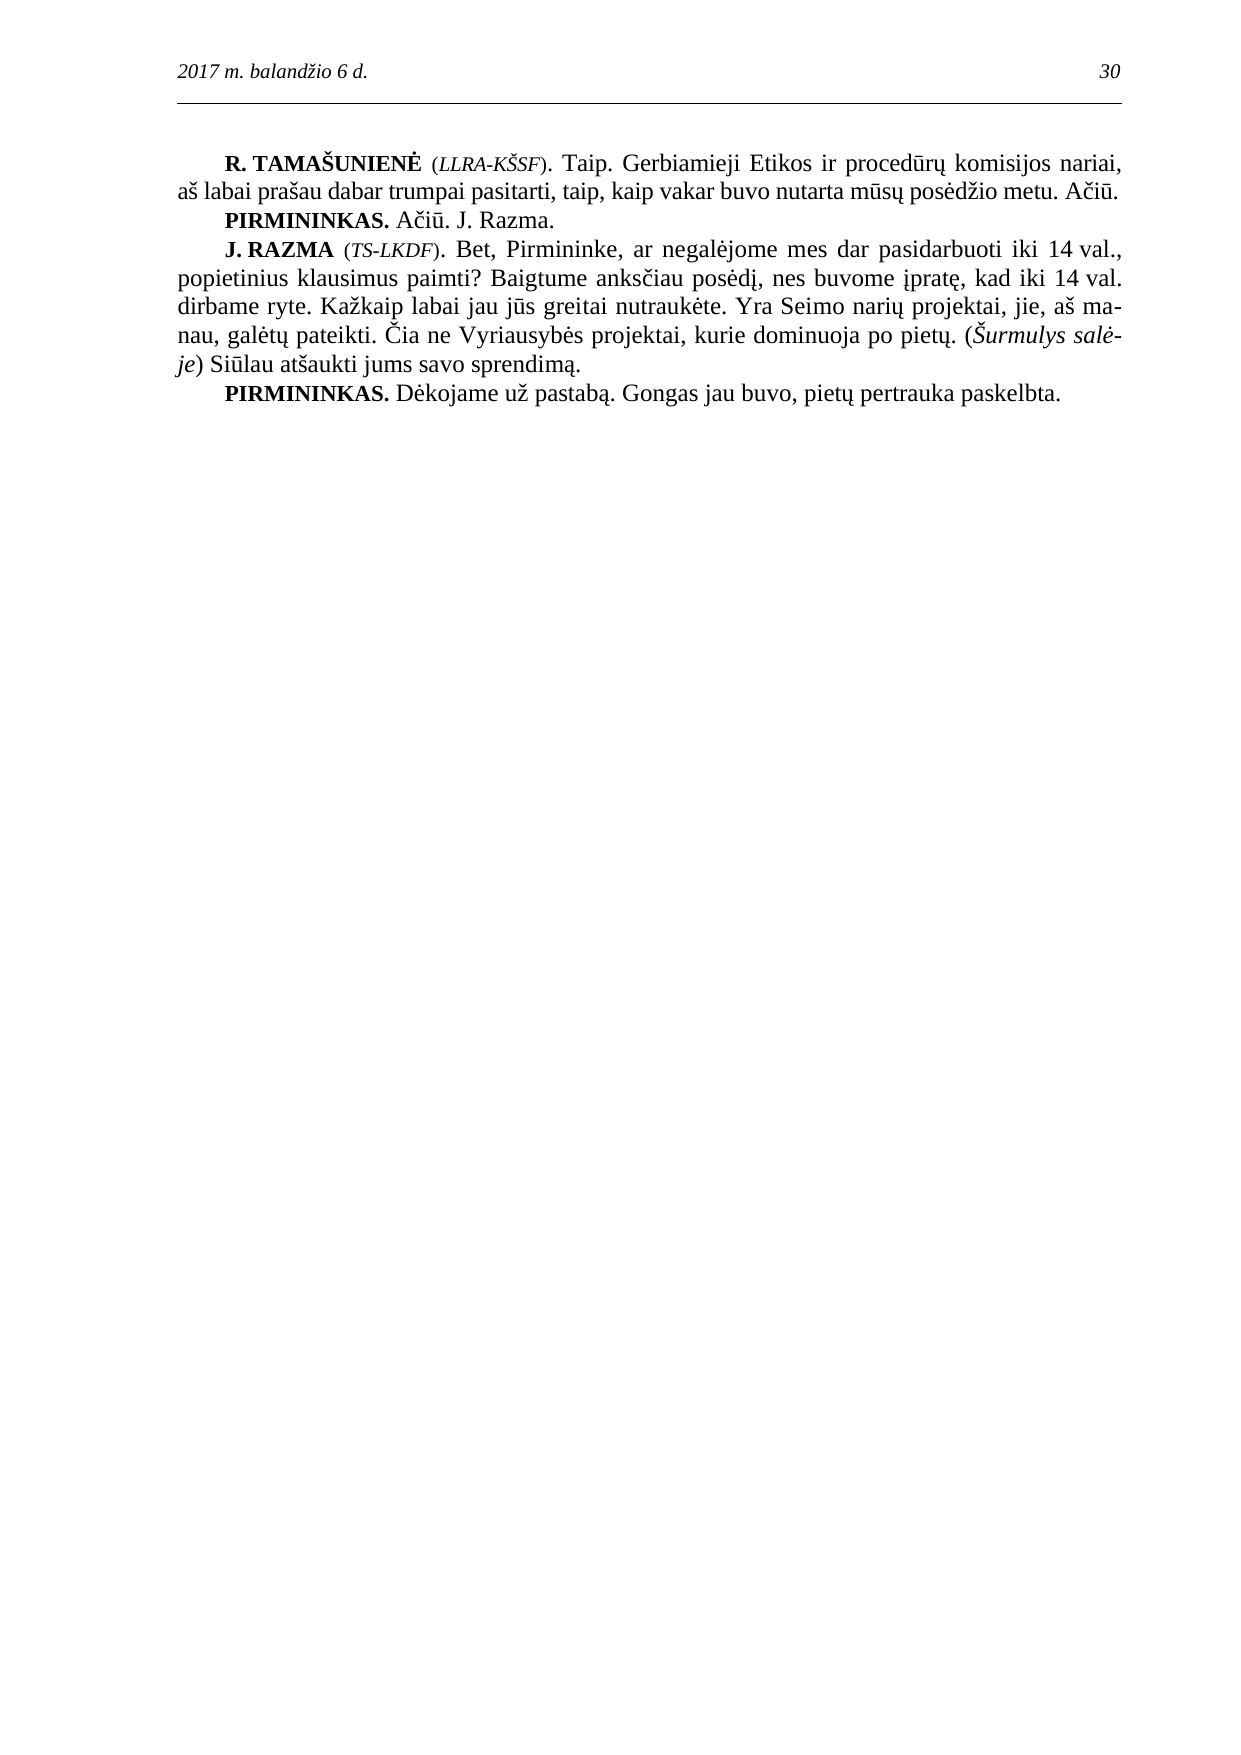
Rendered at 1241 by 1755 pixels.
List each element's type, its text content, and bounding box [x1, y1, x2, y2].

text R. TAMAŠUNIENĖ (LLRA-KŠSF). Taip. Ger­bia­mie­ji Eti­kos ir pro­ce­dū­rų ko­mi­si­jos na­riai, aš la­bai pra­šau da­bar trum­pai pa­si­ta­rti, taip, kaip va­kar bu­vo nu­tar­ta mū­sų po­sė­džio me­tu. Ačiū. [177, 148, 1122, 205]
text J. RAZMA (TS-LKDF). Bet, Pir­mi­nin­ke, ar ne­ga­lė­jo­me mes dar pa­si­dar­buo­ti iki 14 val., po­pie­ti­nius klau­si­mus pa­im­ti? Baig­tu­me anks­čiau po­sė­dį, nes bu­vo­me įpra­tę, kad iki 14 val. dir­ba­me ry­te. Kaž­kaip la­bai jau jūs grei­tai nu­trau­kė­te. Yra Sei­mo na­rių pro­jek­tai, jie, aš ma­nau, ga­lė­tų pa­teik­ti. Čia ne Vy­riau­sy­bės pro­jek­tai, ku­rie do­mi­nuo­ja po pie­tų. (Šur­mu­lys sa­lė­je) Siū­lau at­šauk­ti jums sa­vo spren­di­mą. [177, 234, 1122, 378]
text PIRMININKAS. Dė­ko­ja­me už pa­sta­bą. Gon­gas jau bu­vo, pie­tų per­trau­ka pa­skelb­ta. [177, 378, 1122, 406]
text PIRMININKAS. Ačiū. J. Raz­ma. [177, 205, 1122, 234]
